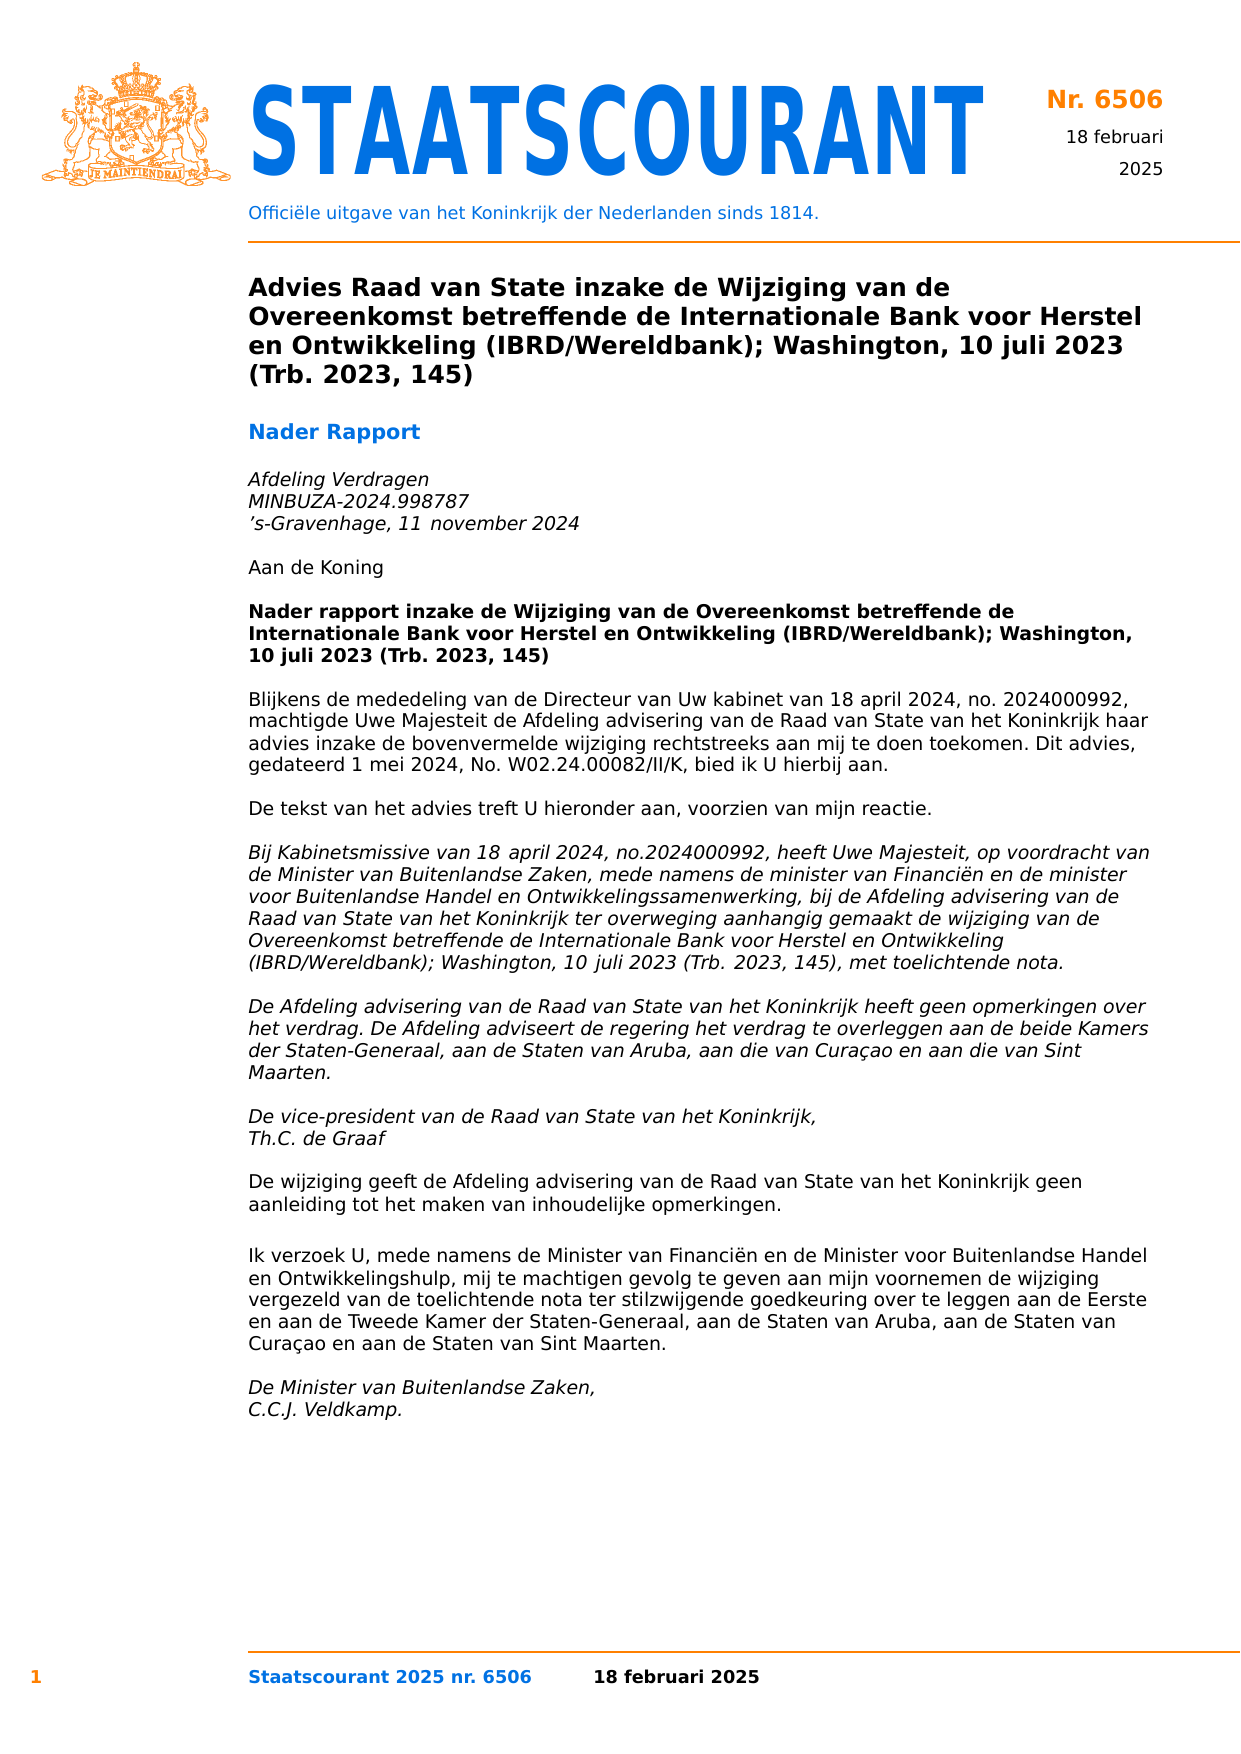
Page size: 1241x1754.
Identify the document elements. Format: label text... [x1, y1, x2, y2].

text Afdeling Verdragen [248, 469, 1163, 491]
table_header STAATSCOURANT [248, 62, 998, 203]
text De Minister van Buitenlandse Zaken, C.C.J. Veldkamp. [248, 1377, 1163, 1421]
text Blijkens de mededeling van de Directeur van Uw kabinet van 18 april 2024, no. 2024000992, machtigde Uwe Majesteit de Afdeling advisering van de Raad van State van het Koninkrijk haar advies inzake de bovenvermelde wijziging rechtstreeks aan mij te doen toekomen. Dit advies, gedateerd 1 mei 2024, No. W02.24.00082/II/K, bied ik U hierbij aan. [248, 688, 1163, 776]
table_cell Officiële uitgave van het Koninkrijk der Nederlanden sinds 1814. [248, 203, 1240, 241]
table_cell 2025 [998, 153, 1240, 203]
subtitle Nader Rapport [248, 420, 1163, 444]
text De vice-president van de Raad van State van het Koninkrijk, [248, 1106, 1163, 1128]
text De wijziging geeft de Afdeling advisering van de Raad van State van het Koninkrijk geen aanleiding tot het maken van inhoudelijke opmerkingen. [248, 1171, 1163, 1215]
text Ik verzoek U, mede namens de Minister van Financiën en de Minister voor Buitenlandse Handel en Ontwikkelingshulp, mij te machtigen gevolg te geven aan mijn voornemen de wijziging vergezeld van de toelichtende nota ter stilzwijgende goedkeuring over te leggen aan de Eerste en aan de Tweede Kamer der Staten-Generaal, aan de Staten van Aruba, aan de Staten van Curaçao en aan de Staten van Sint Maarten. [248, 1245, 1163, 1355]
text Bij Kabinetsmissive van 18 april 2024, no.2024000992, heeft Uwe Majesteit, op voordracht van de Minister van Buitenlandse Zaken, mede namens de minister van Financiën en de minister voor Buitenlandse Handel en Ontwikkelingssamenwerking, bij de Afdeling advisering van de Raad van State van het Koninkrijk ter overweging aanhangig gemaakt de wijziging van de Overeenkomst betreffende de Internationale Bank voor Herstel en Ontwikkeling (IBRD/Wereldbank); Washington, 10 juli 2023 (Trb. 2023, 145), met toelichtende nota. [248, 842, 1163, 974]
text Th.C. de Graaf [248, 1128, 1163, 1149]
table_header Nr. 6506 [998, 62, 1240, 121]
picture [41, 62, 231, 186]
text De Afdeling advisering van de Raad van State van het Koninkrijk heeft geen opmerkingen over het verdrag. De Afdeling adviseert de regering het verdrag te overleggen aan de beide Kamers der Staten-Generaal, aan de Staten van Aruba, aan die van Curaçao en aan die van Sint Maarten. [248, 996, 1163, 1084]
text ’s-Gravenhage, 11 november 2024 [248, 513, 1163, 535]
text Aan de Koning [248, 557, 1163, 579]
text MINBUZA-2024.998787 [248, 491, 1163, 513]
table_header [25, 62, 248, 241]
subtitle Advies Raad van State inzake de Wijziging van de Overeenkomst betreffende de Internationale Bank voor Herstel en Ontwikkeling (IBRD/Wereldbank); Washington, 10 juli 2023 (Trb. 2023, 145) [248, 273, 1163, 390]
table_cell 18 februari [998, 121, 1240, 153]
text De tekst van het advies treft U hieronder aan, voorzien van mijn reactie. [248, 798, 1163, 820]
text Nader rapport inzake de Wijziging van de Overeenkomst betreffende de Internationale Bank voor Herstel en Ontwikkeling (IBRD/Wereldbank); Washington, 10 juli 2023 (Trb. 2023, 145) [248, 601, 1163, 667]
